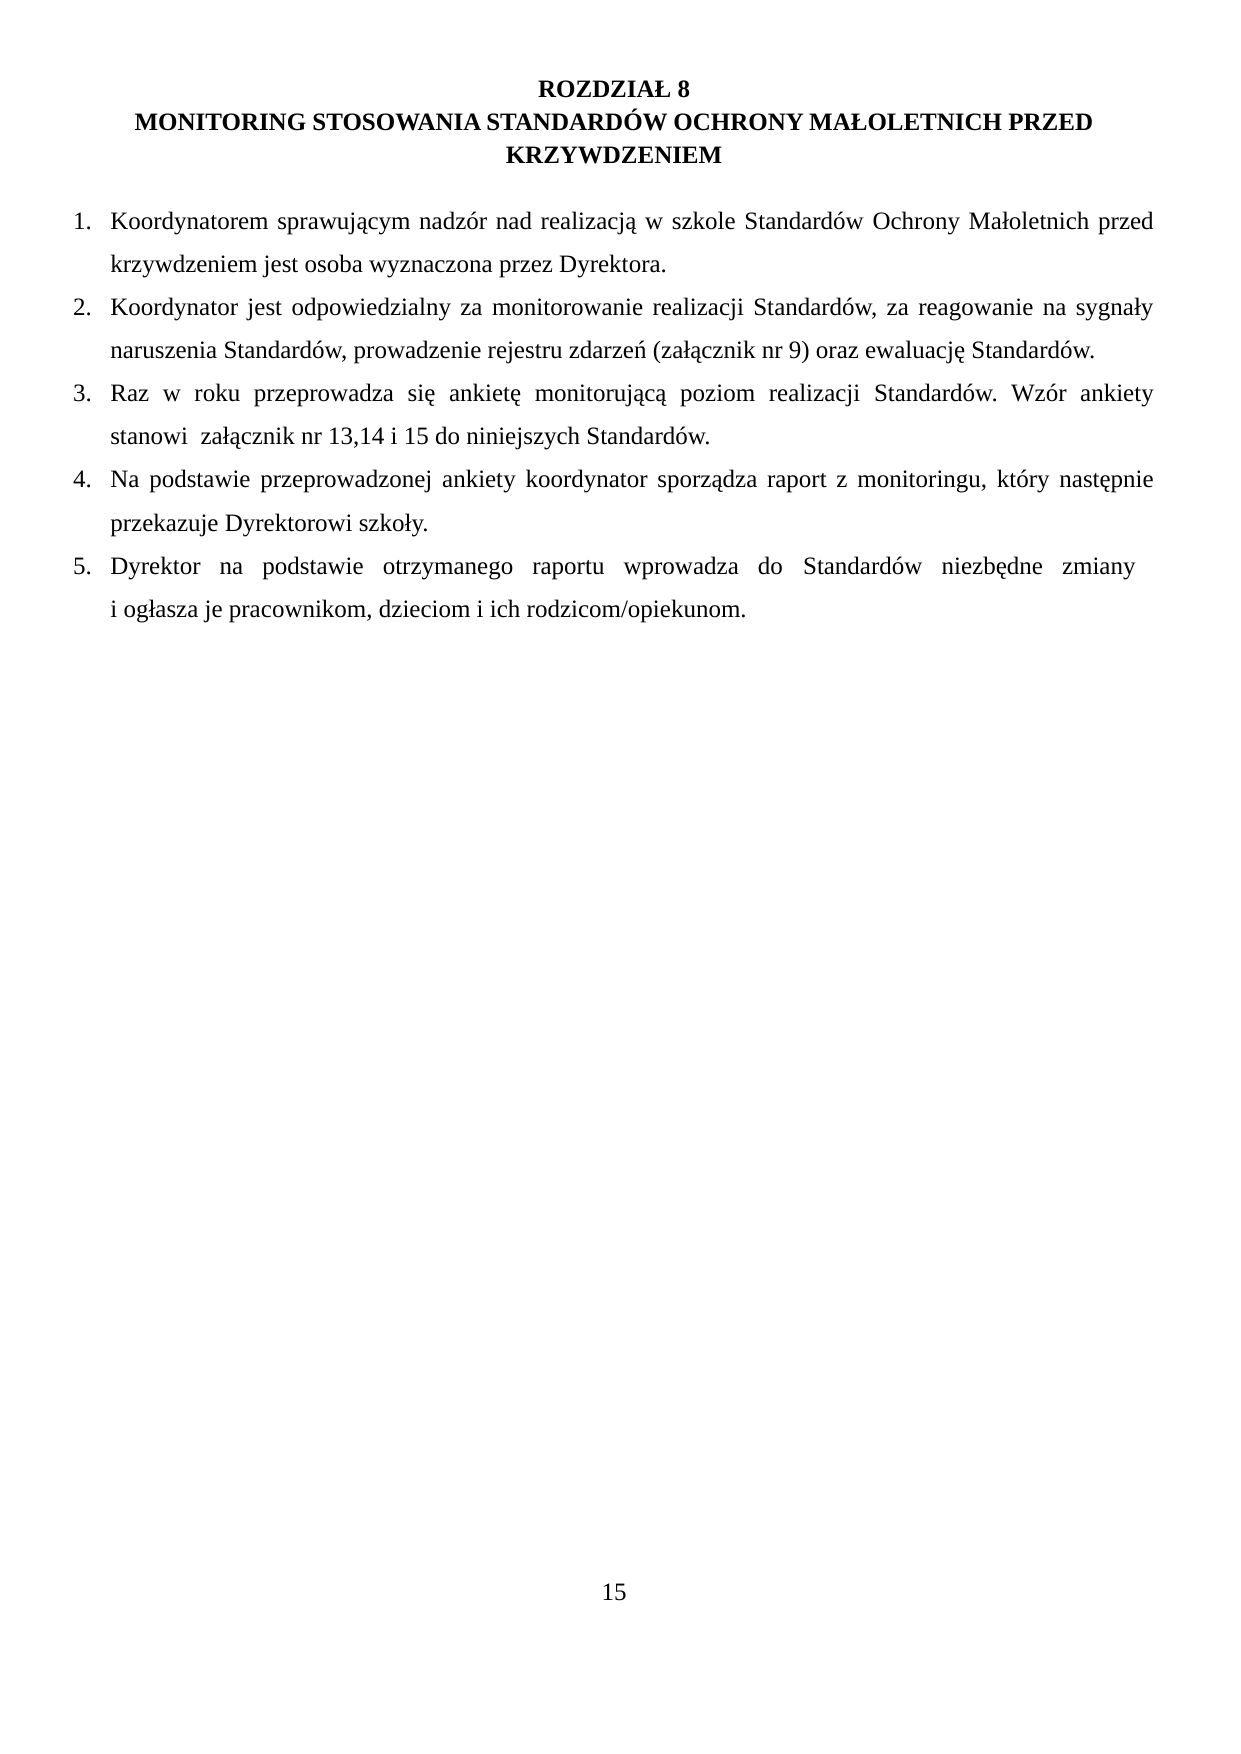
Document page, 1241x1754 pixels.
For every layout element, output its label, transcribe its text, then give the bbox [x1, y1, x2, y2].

list Dyrektor na podstawie otrzymanego raportu wprowadza do Standardów niezbędne zmiany i ogłasza je pracownikom, dzieciom i ich rodzicom/opiekunom. [73, 551, 1155, 623]
text MONITORING STOSOWANIA STANDARDÓW OCHRONY MAŁOLETNICH PRZED KRZYWDZENIEM [73, 107, 1155, 168]
list Na podstawie przeprowadzonej ankiety koordynator sporządza raport z monitoringu, który następnie przekazuje Dyrektorowi szkoły. [73, 464, 1155, 536]
list Koordynatorem sprawującym nadzór nad realizacją w szkole Standardów Ochrony Małoletnich przed krzywdzeniem jest osoba wyznaczona przez Dyrektora. [73, 206, 1155, 278]
list Raz w roku przeprowadza się ankietę monitorującą poziom realizacji Standardów. Wzór ankiety stanowi załącznik nr 13,14 i 15 do niniejszych Standardów. [73, 378, 1155, 450]
text ROZDZIAŁ 8 [73, 74, 1155, 102]
list Koordynator jest odpowiedzialny za monitorowanie realizacji Standardów, za reagowanie na sygnały naruszenia Standardów, prowadzenie rejestru zdarzeń (załącznik nr 9) oraz ewaluację Standardów. [73, 292, 1155, 364]
